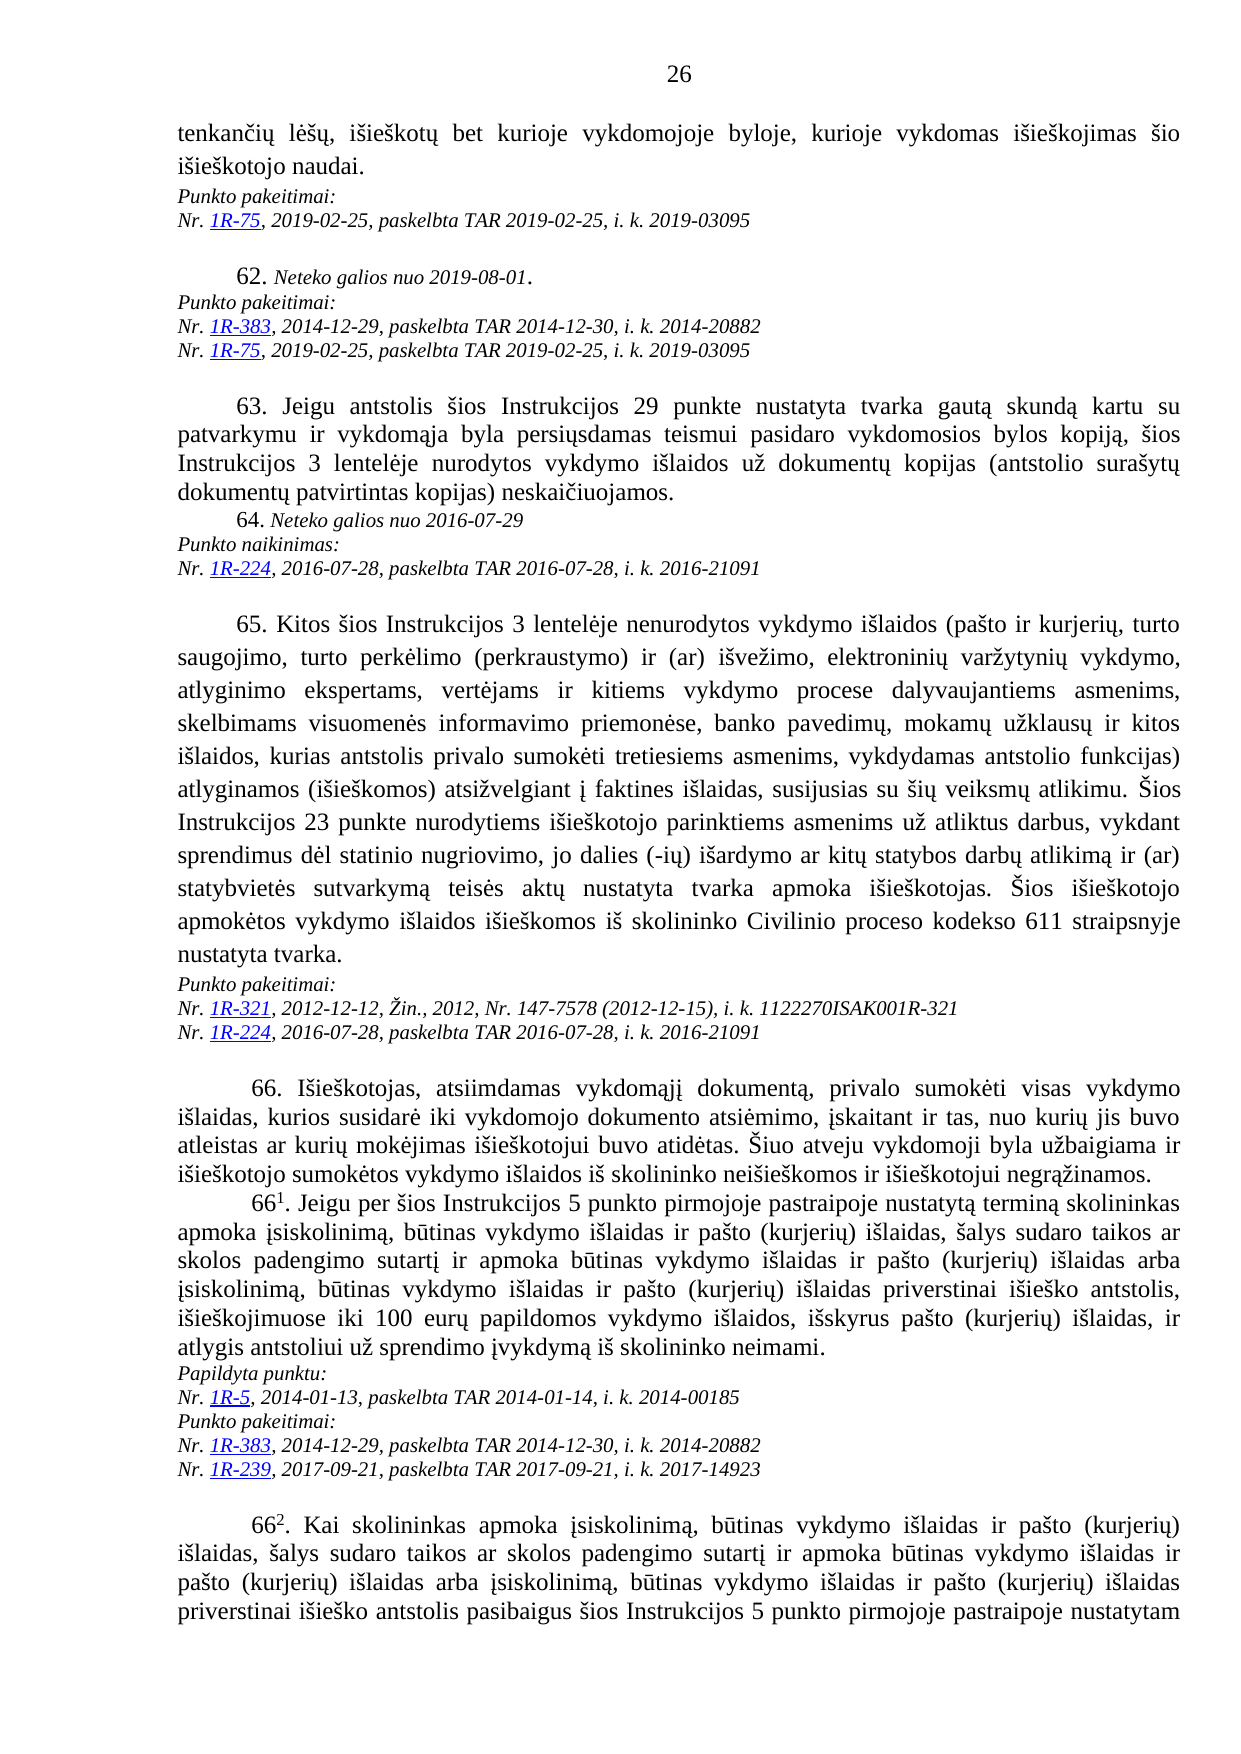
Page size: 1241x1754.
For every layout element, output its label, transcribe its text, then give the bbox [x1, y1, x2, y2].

text Nr. 1R-5, 2014-01-13, paskelbta TAR 2014-01-14, i. k. 2014-00185 [177, 1385, 1181, 1409]
text Nr. 1R-75, 2019-02-25, paskelbta TAR 2019-02-25, i. k. 2019-03095 [177, 338, 1181, 362]
text 64. Neteko galios nuo 2016-07-29 [177, 506, 1181, 532]
text Punkto pakeitimai: [177, 972, 1181, 996]
text 661. Jeigu per šios Instrukcijos 5 punkto pirmojoje pastraipoje nustatytą terminą skolininkas apmoka įsiskolinimą, būtinas vykdymo išlaidas ir pašto (kurjerių) išlaidas, šalys sudaro taikos ar skolos padengimo sutartį ir apmoka būtinas vykdymo išlaidas ir pašto (kurjerių) išlaidas arba įsiskolinimą, būtinas vykdymo išlaidas ir pašto (kurjerių) išlaidas priverstinai išieško antstolis, išieškojimuose iki 100 eurų papildomos vykdymo išlaidos, išskyrus pašto (kurjerių) išlaidas, ir atlygis antstoliui už sprendimo įvykdymą iš skolininko neimami. [177, 1188, 1181, 1361]
text Nr. 1R-383, 2014-12-29, paskelbta TAR 2014-12-30, i. k. 2014-20882 [177, 1433, 1181, 1457]
text 66. Išieškotojas, atsiimdamas vykdomąjį dokumentą, privalo sumokėti visas vykdymo išlaidas, kurios susidarė iki vykdomojo dokumento atsiėmimo, įskaitant ir tas, nuo kurių jis buvo atleistas ar kurių mokėjimas išieškotojui buvo atidėtas. Šiuo atveju vykdomoji byla užbaigiama ir išieškotojo sumokėtos vykdymo išlaidos iš skolininko neišieškomos ir išieškotojui negrąžinamos. [177, 1073, 1181, 1188]
text Punkto pakeitimai: [177, 290, 1181, 314]
text Nr. 1R-224, 2016-07-28, paskelbta TAR 2016-07-28, i. k. 2016-21091 [177, 556, 1181, 580]
text Nr. 1R-321, 2012-12-12, Žin., 2012, Nr. 147-7578 (2012-12-15), i. k. 1122270ISAK001R-321 [177, 996, 1181, 1020]
text 65. Kitos šios Instrukcijos 3 lentelėje nenurodytos vykdymo išlaidos (pašto ir kurjerių, turto saugojimo, turto perkėlimo (perkraustymo) ir (ar) išvežimo, elektroninių varžytynių vykdymo, atlyginimo ekspertams, vertėjams ir kitiems vykdymo procese dalyvaujantiems asmenims, skelbimams visuomenės informavimo priemonėse, banko pavedimų, mokamų užklausų ir kitos išlaidos, kurias antstolis privalo sumokėti tretiesiems asmenims, vykdydamas antstolio funkcijas) atlyginamos (išieškomos) atsižvelgiant į faktines išlaidas, susijusias su šių veiksmų atlikimu. Šios Instrukcijos 23 punkte nurodytiems išieškotojo parinktiems asmenims už atliktus darbus, vykdant sprendimus dėl statinio nugriovimo, jo dalies (-ių) išardymo ar kitų statybos darbų atlikimą ir (ar) statybvietės sutvarkymą teisės aktų nustatyta tvarka apmoka išieškotojas. Šios išieškotojo apmokėtos vykdymo išlaidos išieškomos iš skolininko Civilinio proceso kodekso 611 straipsnyje nustatyta tvarka. [177, 609, 1181, 968]
text Nr. 1R-75, 2019-02-25, paskelbta TAR 2019-02-25, i. k. 2019-03095 [177, 208, 1181, 232]
text Nr. 1R-224, 2016-07-28, paskelbta TAR 2016-07-28, i. k. 2016-21091 [177, 1020, 1181, 1044]
text Nr. 1R-239, 2017-09-21, paskelbta TAR 2017-09-21, i. k. 2017-14923 [177, 1457, 1181, 1481]
text Papildyta punktu: [177, 1361, 1181, 1385]
text Punkto naikinimas: [177, 532, 1181, 556]
text Punkto pakeitimai: [177, 184, 1181, 208]
text 62. Neteko galios nuo 2019-08-01. [177, 261, 1181, 290]
text 662. Kai skolininkas apmoka įsiskolinimą, būtinas vykdymo išlaidas ir pašto (kurjerių) išlaidas, šalys sudaro taikos ar skolos padengimo sutartį ir apmoka būtinas vykdymo išlaidas ir pašto (kurjerių) išlaidas arba įsiskolinimą, būtinas vykdymo išlaidas ir pašto (kurjerių) išlaidas priverstinai išieško antstolis pasibaigus šios Instrukcijos 5 punkto pirmojoje pastraipoje nustatytam [177, 1510, 1181, 1625]
text tenkančių lėšų, išieškotų bet kurioje vykdomojoje byloje, kurioje vykdomas išieškojimas šio išieškotojo naudai. [177, 118, 1181, 180]
text Punkto pakeitimai: [177, 1409, 1181, 1433]
text Nr. 1R-383, 2014-12-29, paskelbta TAR 2014-12-30, i. k. 2014-20882 [177, 314, 1181, 338]
text 63. Jeigu antstolis šios Instrukcijos 29 punkte nustatyta tvarka gautą skundą kartu su patvarkymu ir vykdomąja byla persiųsdamas teismui pasidaro vykdomosios bylos kopiją, šios Instrukcijos 3 lentelėje nurodytos vykdymo išlaidos už dokumentų kopijas (antstolio surašytų dokumentų patvirtintas kopijas) neskaičiuojamos. [177, 391, 1181, 506]
